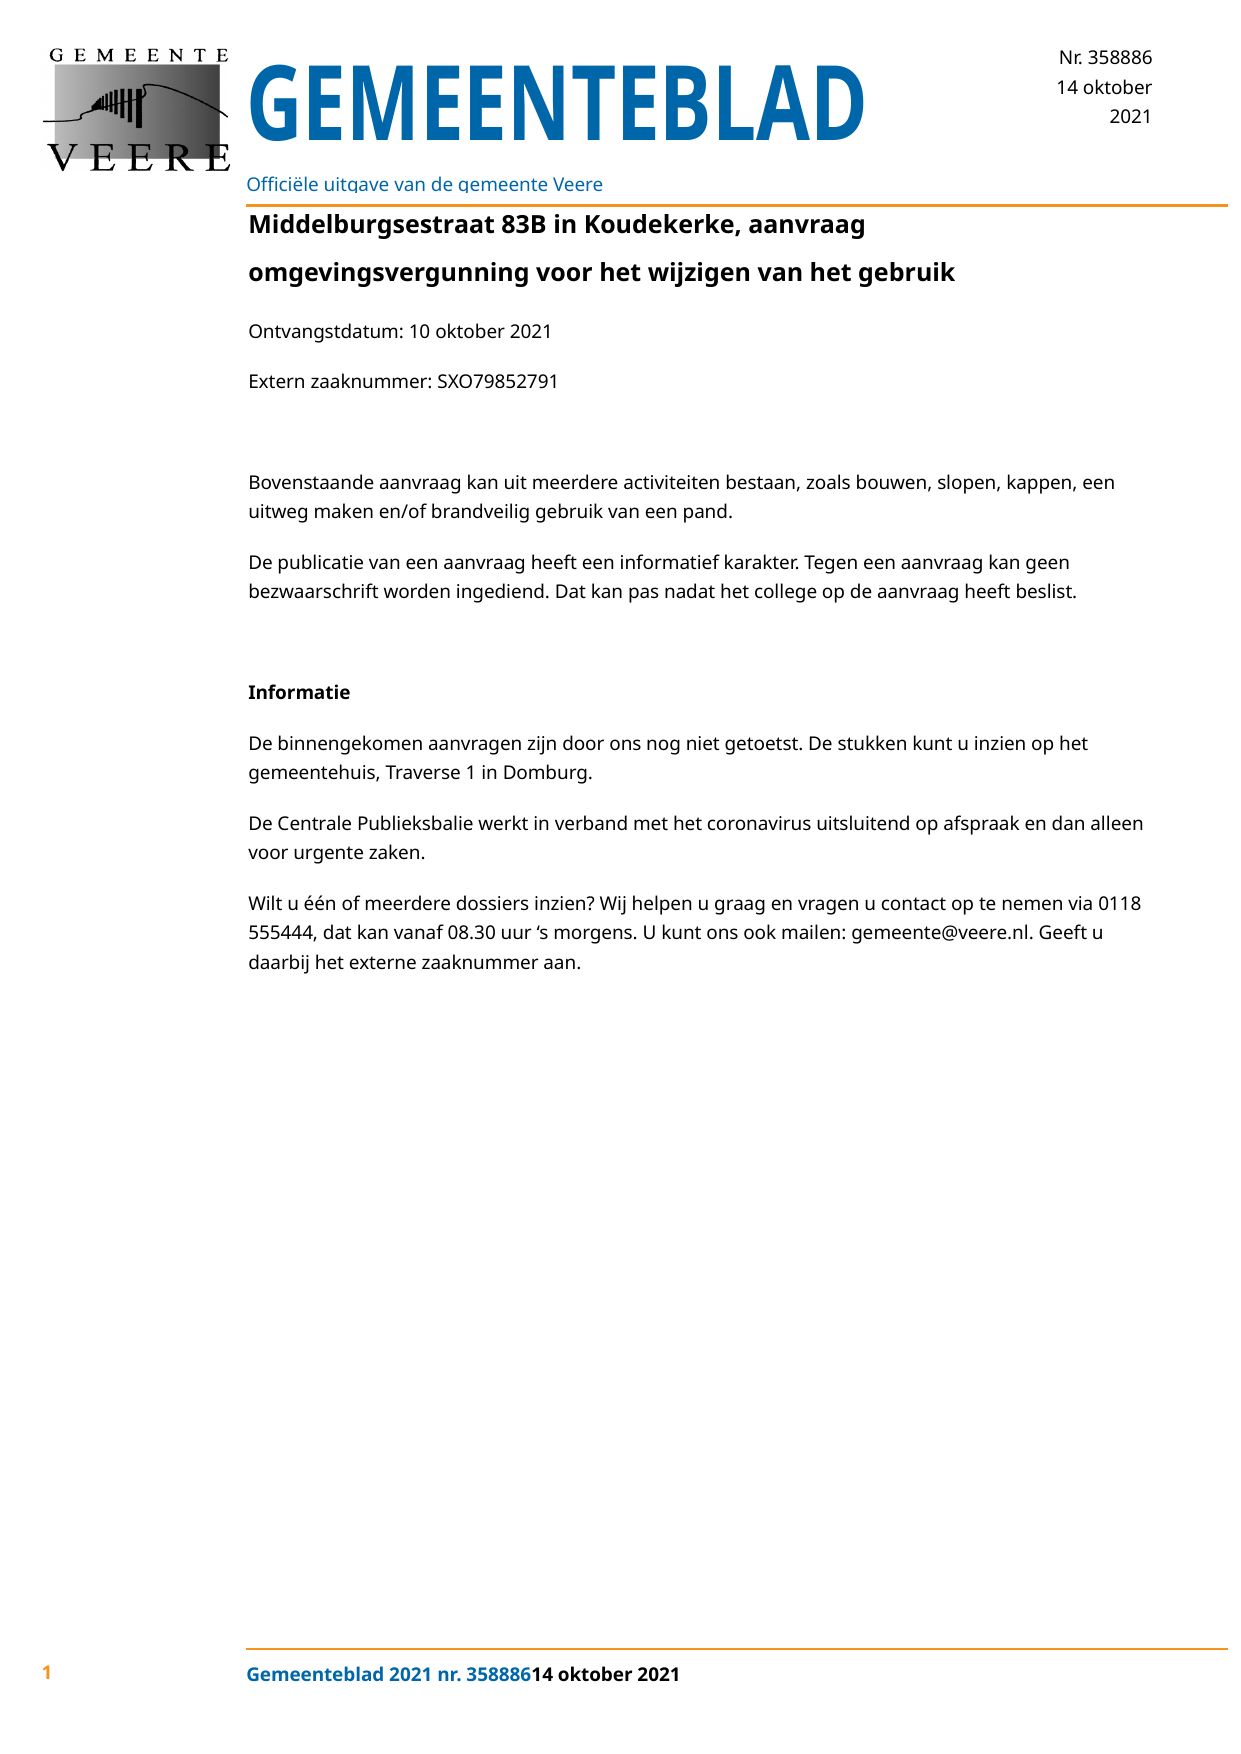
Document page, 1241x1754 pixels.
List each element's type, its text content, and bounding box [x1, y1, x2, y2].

text Bovenstaande aanvraag kan uit meerdere activiteiten bestaan, zoals bouwen, slopen, kappen, een uitweg maken en/of brandveilig gebruik van een pand. [248, 469, 1152, 524]
text De publicatie van een aanvraag heeft een informatief karakter. Tegen een aanvraag kan geen bezwaarschrift worden ingediend. Dat kan pas nadat het college op de aanvraag heeft beslist. [248, 549, 1152, 604]
text Middelburgsestraat 83B in Koudekerke, aanvraag omgevingsvergunning voor het wijzigen van het gebruik [248, 207, 1152, 288]
text Wilt u één of meerdere dossiers inzien? Wij helpen u graag en vragen u contact op te nemen via 0118 555444, dat kan vanaf 08.30 uur ‘s morgens. U kunt ons ook mailen: gemeente@veere.nl. Geeft u daarbij het externe zaaknummer aan. [248, 890, 1152, 975]
picture [41, 47, 231, 172]
text De Centrale Publieksbalie werkt in verband met het coronavirus uitsluitend op afspraak en dan alleen voor urgente zaken. [248, 810, 1152, 865]
text Informatie [248, 679, 1152, 705]
text Ontvangstdatum: 10 oktober 2021 [248, 318, 1152, 344]
text Extern zaaknummer: SXO79852791 [248, 368, 1152, 394]
text De binnengekomen aanvragen zijn door ons nog niet getoetst. De stukken kunt u inzien op het gemeentehuis, Traverse 1 in Domburg. [248, 730, 1152, 785]
